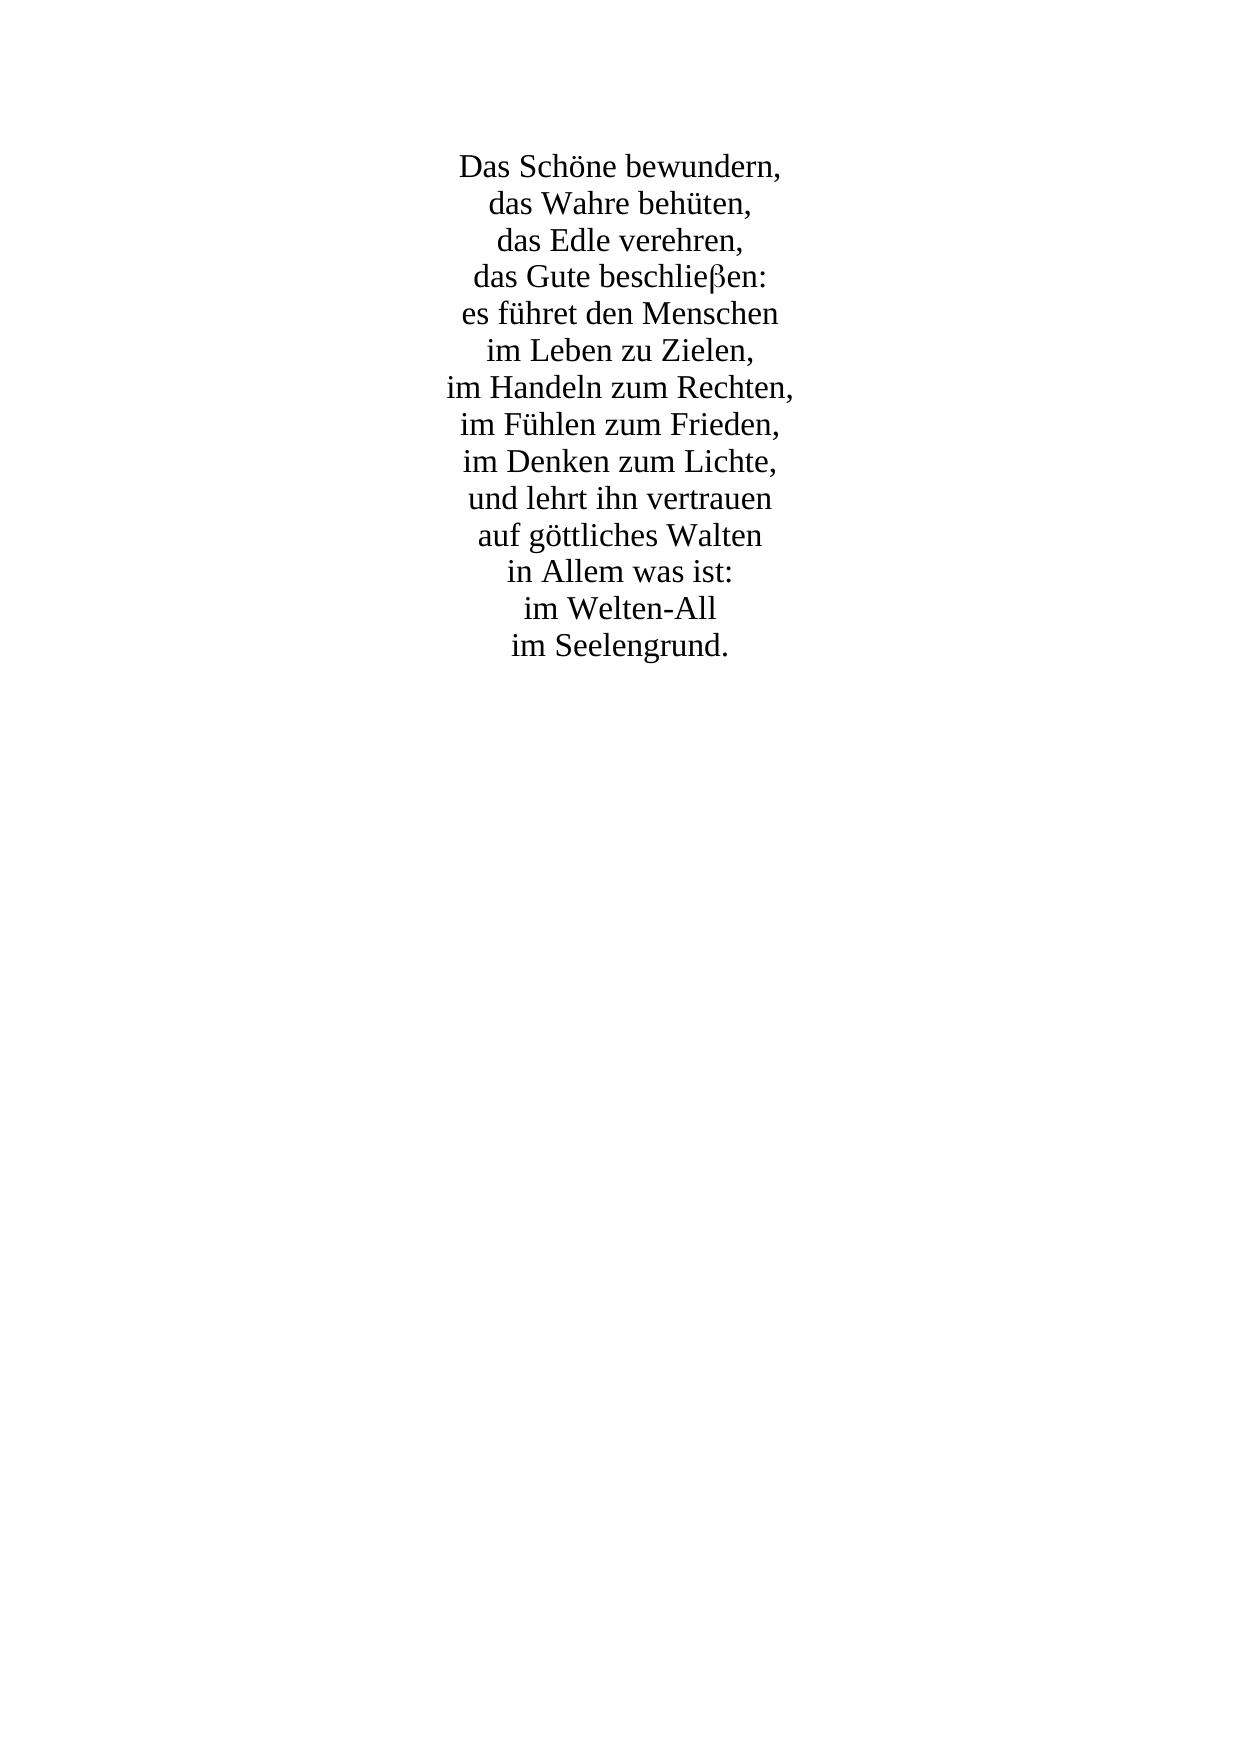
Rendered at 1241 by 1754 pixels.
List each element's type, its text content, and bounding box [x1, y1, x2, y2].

text es führet den Menschen [148, 295, 1092, 332]
text im Denken zum Lichte, [148, 443, 1092, 479]
text auf göttliches Walten [148, 516, 1092, 553]
text im Fühlen zum Frieden, [148, 406, 1092, 443]
text im Handeln zum Rechten, [148, 369, 1092, 406]
text in Allem was ist: [148, 553, 1092, 590]
text und lehrt ihn vertrauen [148, 479, 1092, 516]
text Das Schöne bewundern, [148, 148, 1092, 184]
text das Gute beschlieen: [148, 258, 1092, 295]
text das Edle verehren, [148, 221, 1092, 258]
text im Welten-All [148, 590, 1092, 627]
text das Wahre behüten, [148, 184, 1092, 221]
text im Seelengrund. [148, 627, 1092, 664]
text im Leben zu Zielen, [148, 332, 1092, 369]
